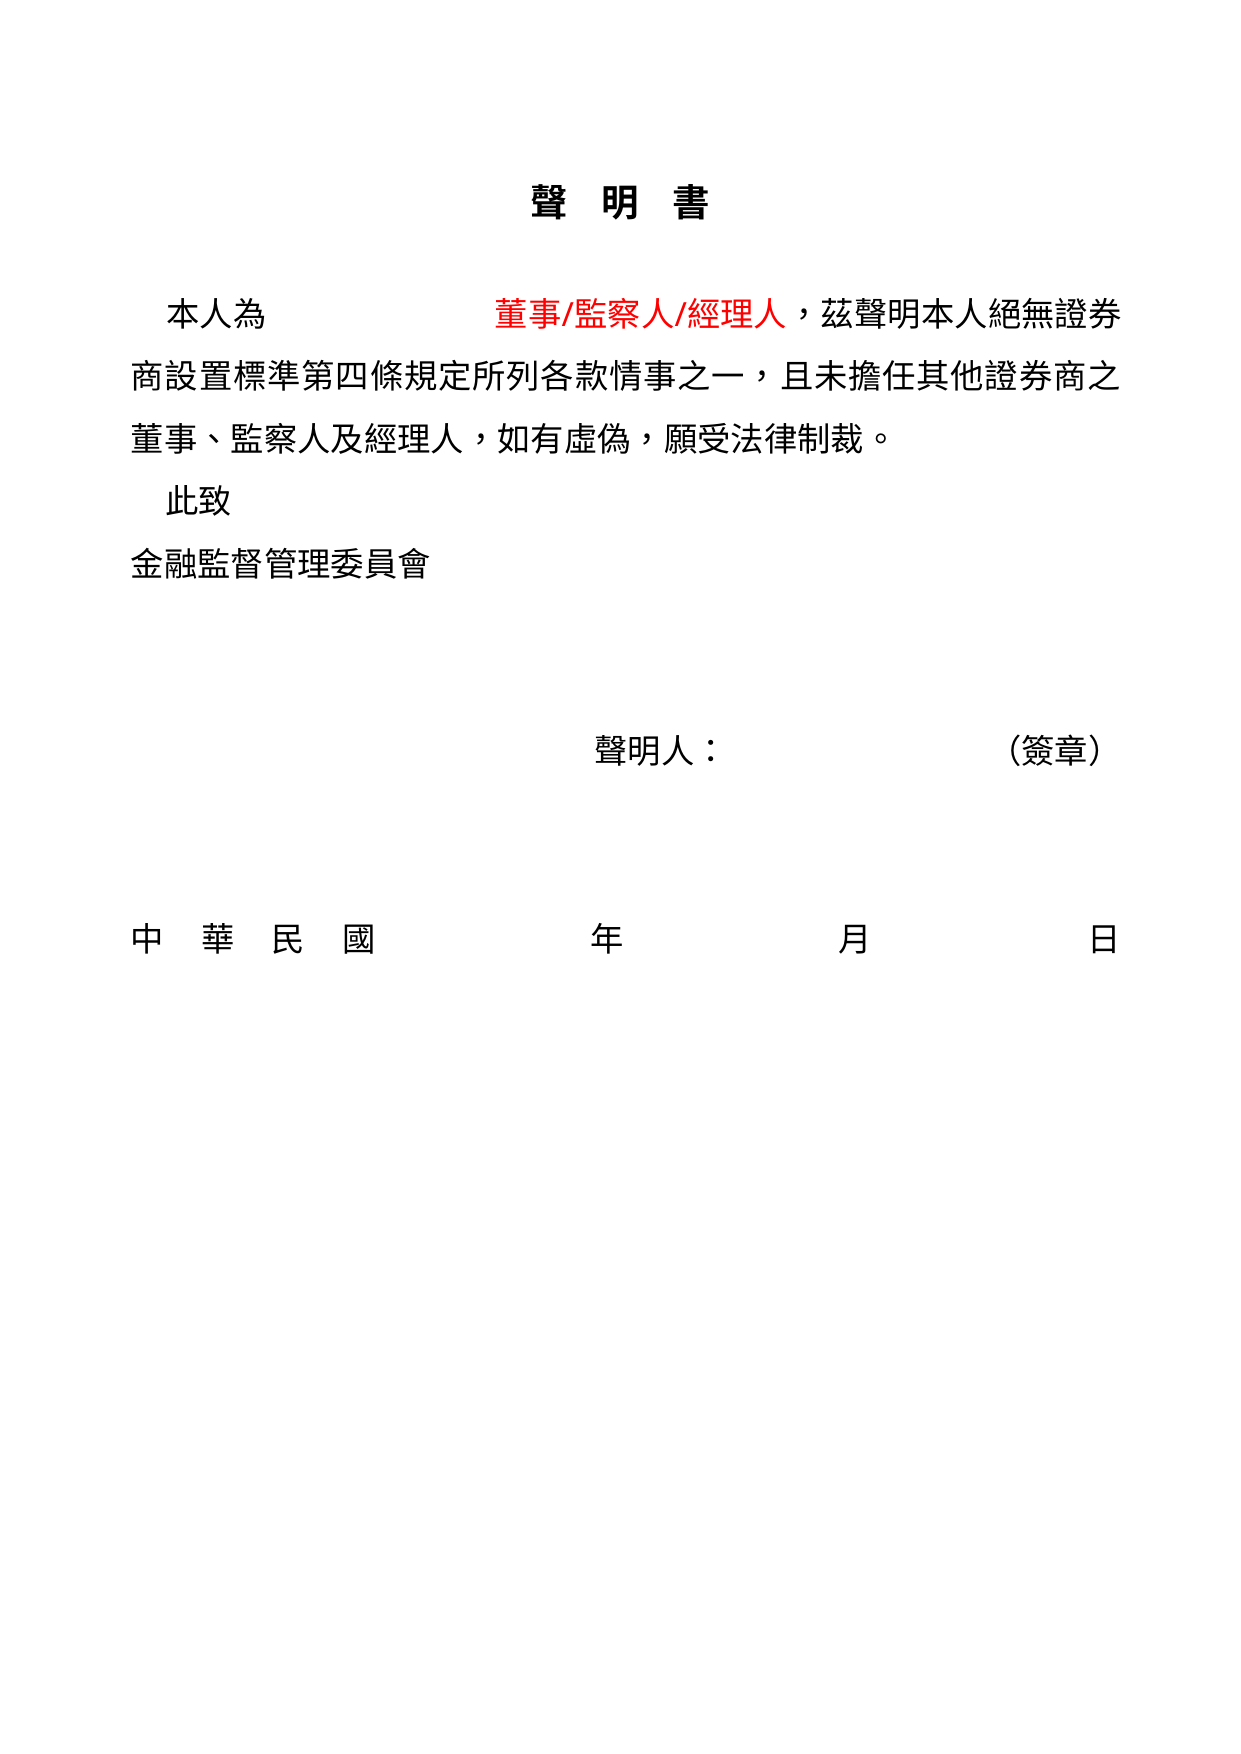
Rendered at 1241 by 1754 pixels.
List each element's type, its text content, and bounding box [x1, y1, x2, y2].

text 金融監督管理委員會 [131, 526, 1122, 589]
text 中華民國 年 月 日 [131, 901, 1122, 964]
text 聲 明 書 [118, 176, 1122, 226]
text 此致 [131, 464, 1122, 526]
text 聲明人： （簽章） [131, 714, 1122, 776]
text 本人為 董事/監察人/經理人，茲聲明本人絕無證券商設置標準第四條規定所列各款情事之一，且未擔任其他證券商之董事、監察人及經理人，如有虛偽，願受法律制裁。 [131, 276, 1122, 464]
